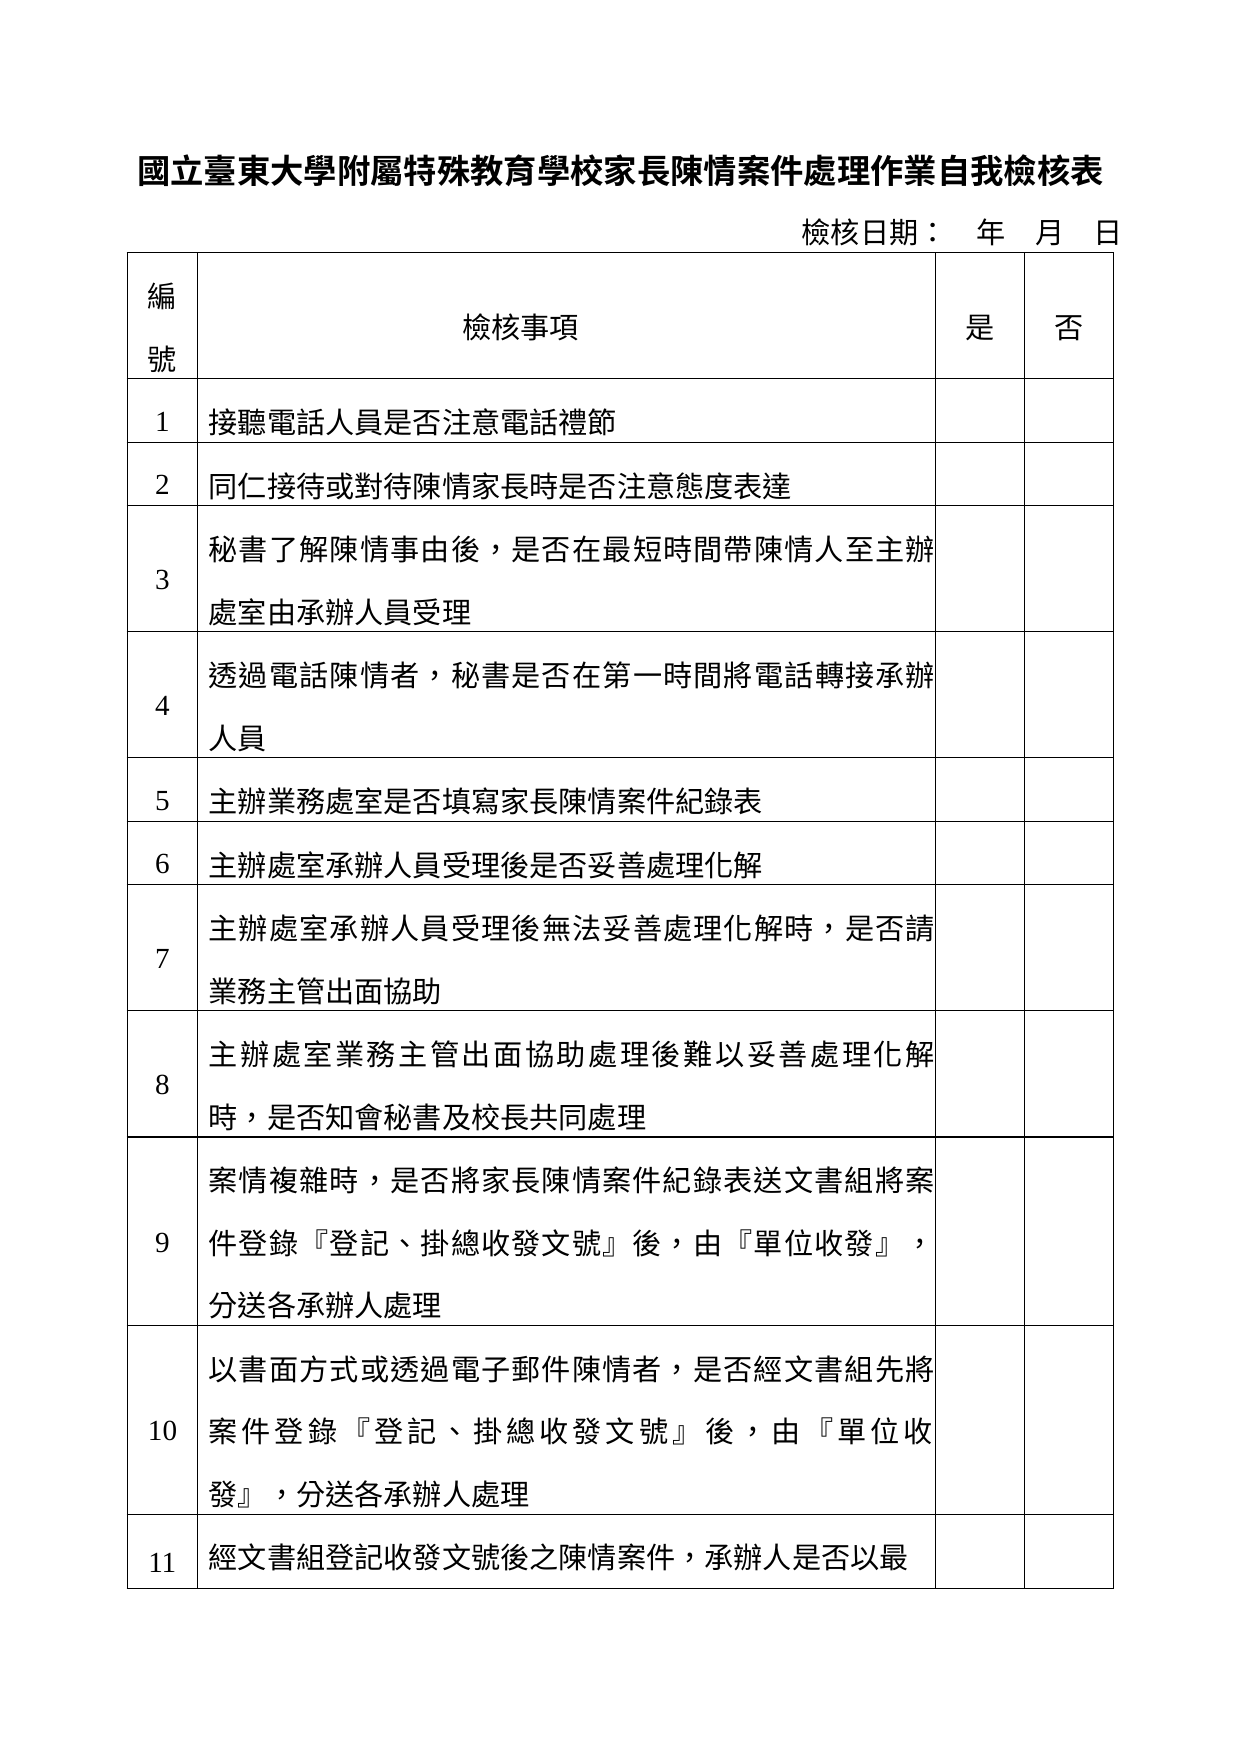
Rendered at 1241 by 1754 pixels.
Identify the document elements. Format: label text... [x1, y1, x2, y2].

table_cell 6 [128, 822, 197, 884]
table_cell [936, 506, 1024, 631]
text 檢核日期： 年 月 日 [118, 189, 1122, 252]
table_cell 3 [128, 506, 197, 631]
table_cell [1025, 632, 1113, 757]
table_cell [936, 1011, 1024, 1136]
table_cell 5 [128, 758, 197, 821]
table_cell [936, 822, 1024, 884]
table_cell 11 [128, 1515, 197, 1588]
table_cell [1025, 1138, 1113, 1325]
table_header 檢核事項 [198, 253, 935, 378]
table_cell [936, 379, 1024, 442]
table_cell [1025, 758, 1113, 821]
table_cell 接聽電話人員是否注意電話禮節 [198, 379, 935, 442]
table_cell 9 [128, 1138, 197, 1325]
table_cell [936, 1326, 1024, 1513]
table_header 否 [1025, 253, 1113, 378]
table_cell 主辦處室業務主管出面協助處理後難以妥善處理化解時，是否知會秘書及校長共同處理 [198, 1011, 935, 1136]
table_cell 2 [128, 443, 197, 505]
table_cell 透過電話陳情者，秘書是否在第一時間將電話轉接承辦人員 [198, 632, 935, 757]
table_cell [1025, 379, 1113, 442]
table_cell 主辦處室承辦人員受理後是否妥善處理化解 [198, 822, 935, 884]
table_cell [1025, 822, 1113, 884]
table_cell [936, 443, 1024, 505]
table_cell [1025, 885, 1113, 1010]
table_cell [1025, 1515, 1113, 1588]
table_cell 秘書了解陳情事由後，是否在最短時間帶陳情人至主辦處室由承辦人員受理 [198, 506, 935, 631]
table_cell 10 [128, 1326, 197, 1513]
table_cell [1025, 506, 1113, 631]
table_cell 主辦處室承辦人員受理後無法妥善處理化解時，是否請業務主管出面協助 [198, 885, 935, 1010]
table_cell [936, 632, 1024, 757]
table_header 編號 [128, 253, 197, 378]
table_cell [936, 885, 1024, 1010]
table_cell [936, 1138, 1024, 1325]
table_cell [936, 758, 1024, 821]
table_cell [936, 1515, 1024, 1588]
table_cell [1025, 1326, 1113, 1513]
text 國立臺東大學附屬特殊教育學校家長陳情案件處理作業自我檢核表 [118, 127, 1122, 189]
table_cell 案情複雜時，是否將家長陳情案件紀錄表送文書組將案件登錄『登記、掛總收發文號』後，由『單位收發』，分送各承辦人處理 [198, 1138, 935, 1325]
table_cell [1025, 1011, 1113, 1136]
table_cell 1 [128, 379, 197, 442]
table_header 是 [936, 253, 1024, 378]
table_cell 以書面方式或透過電子郵件陳情者，是否經文書組先將案件登錄『登記、掛總收發文號』後，由『單位收發』，分送各承辦人處理 [198, 1326, 935, 1513]
table_cell 7 [128, 885, 197, 1010]
table_cell 4 [128, 632, 197, 757]
table_cell 主辦業務處室是否填寫家長陳情案件紀錄表 [198, 758, 935, 821]
table_cell 經文書組登記收發文號後之陳情案件，承辦人是否以最 [198, 1515, 935, 1588]
table_cell 8 [128, 1011, 197, 1136]
table_cell [1025, 443, 1113, 505]
table_cell 同仁接待或對待陳情家長時是否注意態度表達 [198, 443, 935, 505]
